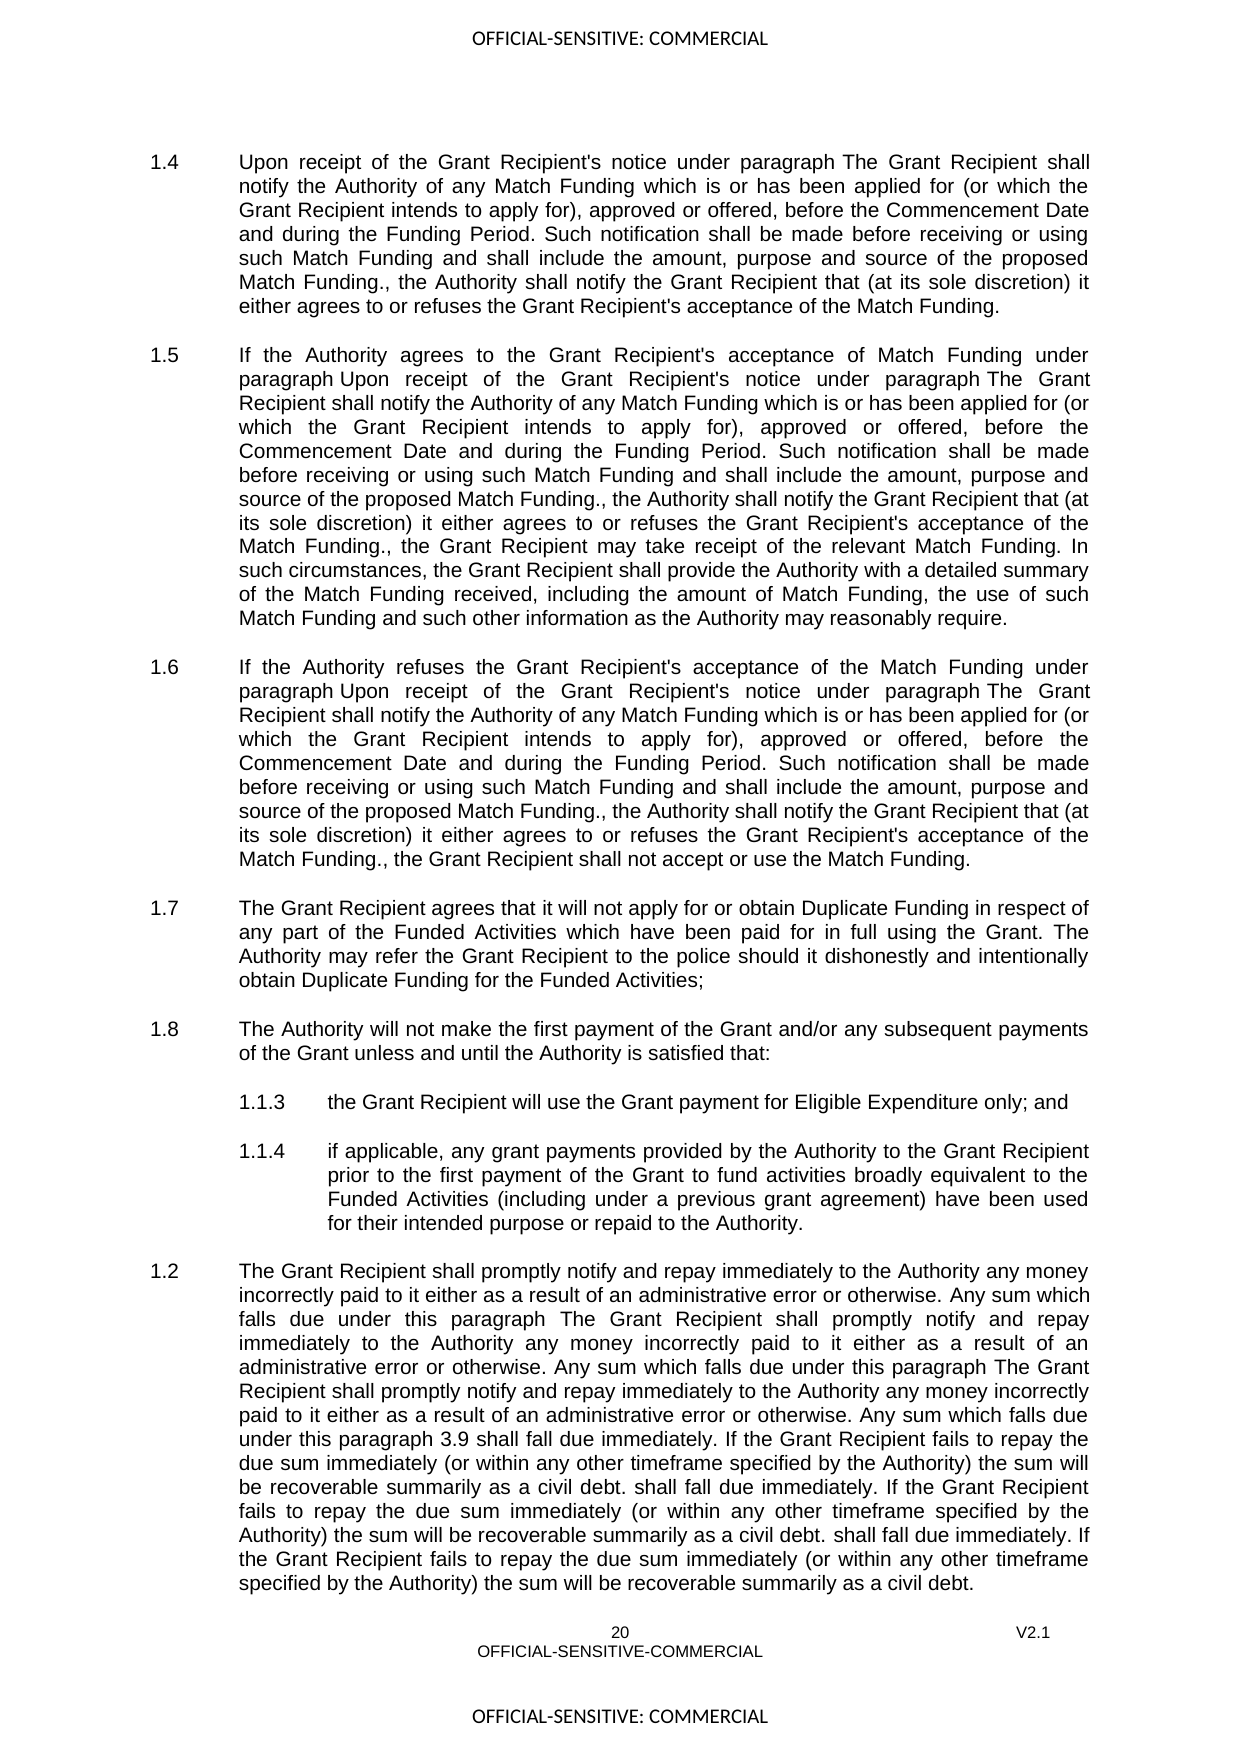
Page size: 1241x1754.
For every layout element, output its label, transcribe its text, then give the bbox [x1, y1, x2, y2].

list If the Authority refuses the Grant Recipient's acceptance of the Match Funding under paragraph 3.4, the Grant Recipient shall not accept or use the Match Funding. [150, 655, 1090, 871]
list If the Authority agrees to the Grant Recipient's acceptance of Match Funding under paragraph 3.4, the Grant Recipient may take receipt of the relevant Match Funding. In such circumstances, the Grant Recipient shall provide the Authority with a detailed summary of the Match Funding received, including the amount of Match Funding, the use of such Match Funding and such other information as the Authority may reasonably require. [150, 343, 1090, 630]
list Upon receipt of the Grant Recipient's notice under paragraph 3.3, the Authority shall notify the Grant Recipient that (at its sole discretion) it either agrees to or refuses the Grant Recipient's acceptance of the Match Funding. [150, 150, 1090, 318]
list the Grant Recipient will use the Grant payment for Eligible Expenditure only; and [239, 1089, 1090, 1113]
list The Grant Recipient agrees that it will not apply for or obtain Duplicate Funding in respect of any part of the Funded Activities which have been paid for in full using the Grant. The Authority may refer the Grant Recipient to the police should it dishonestly and intentionally obtain Duplicate Funding for the Funded Activities; [150, 896, 1090, 992]
list if applicable, any grant payments provided by the Authority to the Grant Recipient prior to the first payment of the Grant to fund activities broadly equivalent to the Funded Activities (including under a previous grant agreement) have been used for their intended purpose or repaid to the Authority. [239, 1138, 1090, 1234]
list The Authority will not make the first payment of the Grant and/or any subsequent payments of the Grant unless and until the Authority is satisfied that: [150, 1017, 1090, 1064]
list The Grant Recipient shall promptly notify and repay immediately to the Authority any money incorrectly paid to it either as a result of an administrative error or otherwise. Any sum which falls due under this paragraph 3.9 shall fall due immediately. If the Grant Recipient fails to repay the due sum immediately (or within any other timeframe specified by the Authority) the sum will be recoverable summarily as a civil debt. [150, 1259, 1090, 1595]
